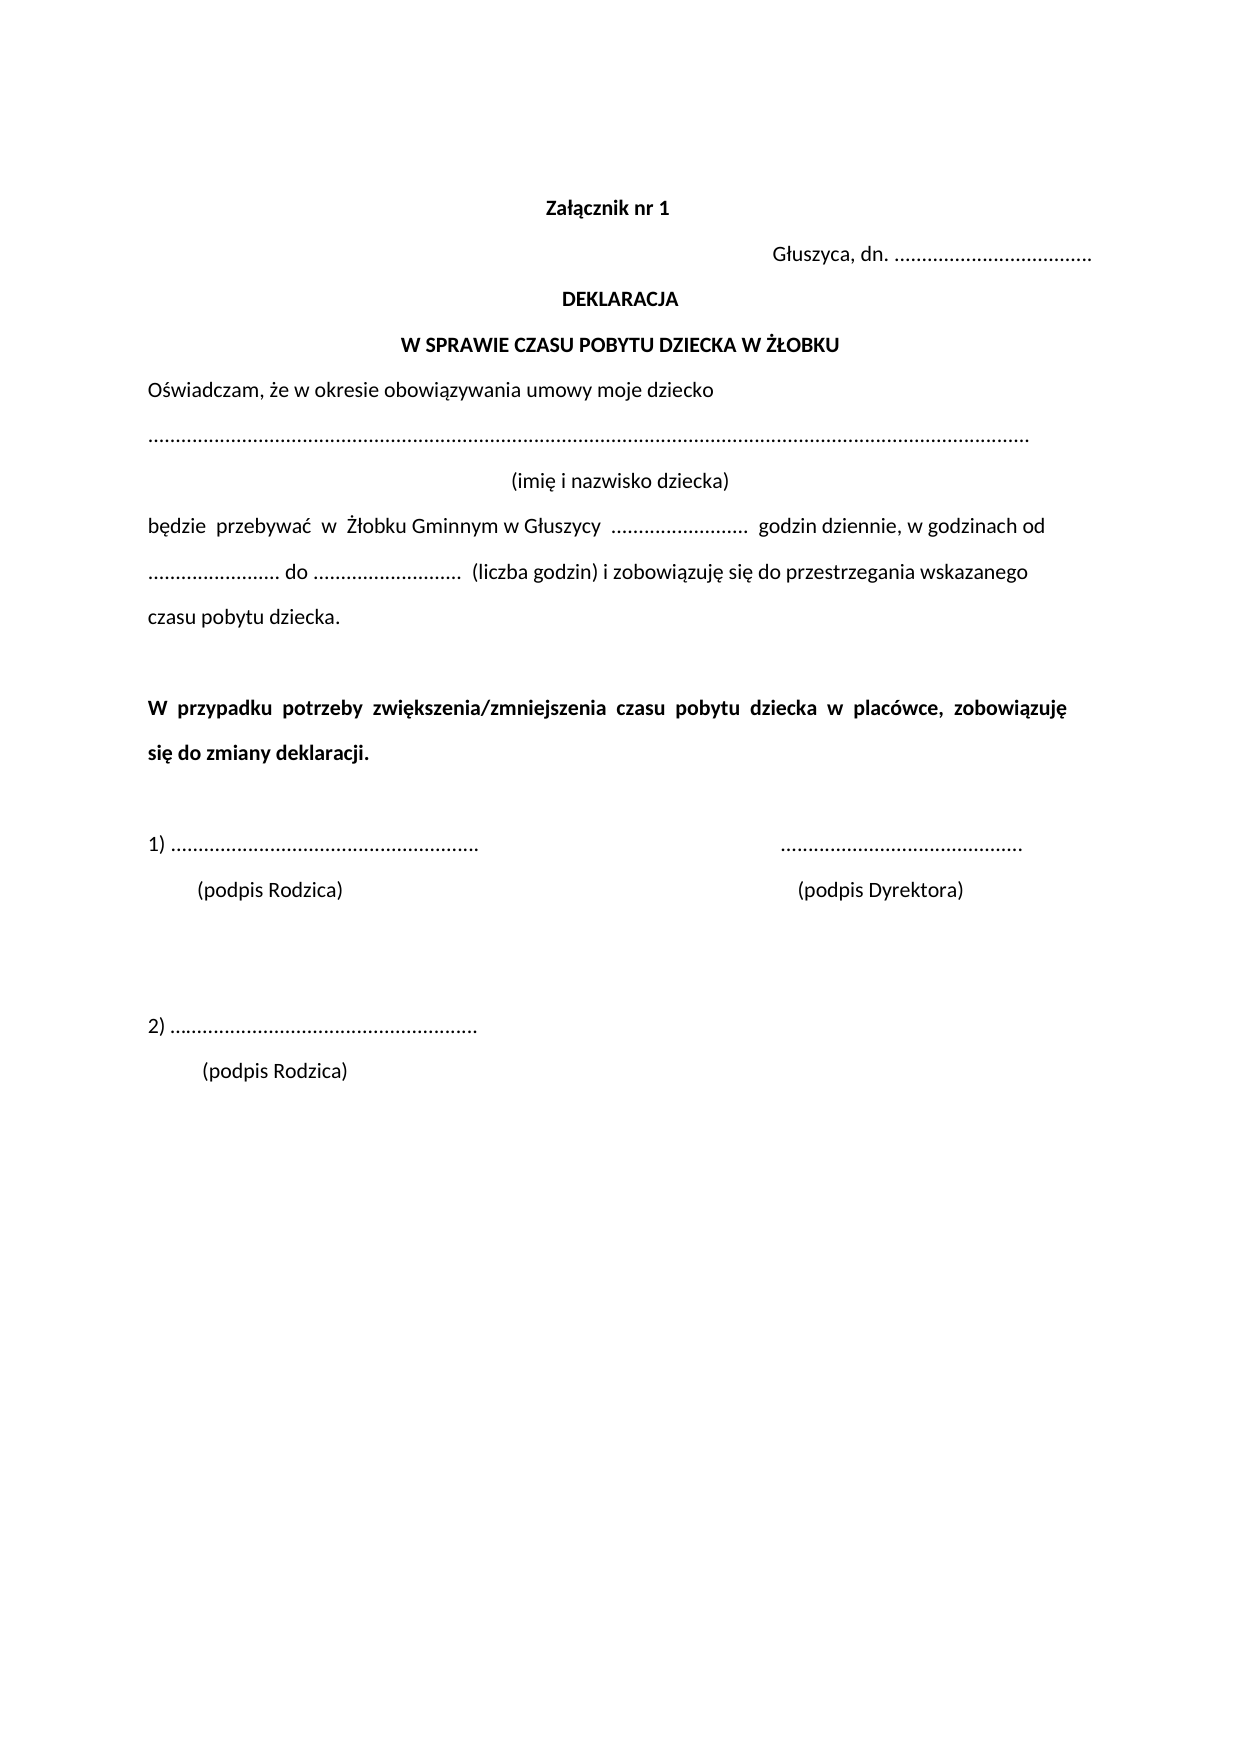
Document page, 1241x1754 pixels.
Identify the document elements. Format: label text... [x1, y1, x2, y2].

text 2) …..................................................... [148, 1012, 1093, 1039]
text (podpis Rodzica) [148, 1057, 1093, 1084]
text Załącznik nr 1 [148, 194, 1093, 221]
text będzie przebywać w Żłobku Gminnym w Głuszycy ......................... godzin dziennie, w godzinach od [148, 512, 1093, 539]
text Oświadczam, że w okresie obowiązywania umowy moje dziecko [148, 376, 1093, 403]
text W przypadku potrzeby zwiększenia/zmniejszenia czasu pobytu dziecka w placówce, zobowiązuję [148, 694, 1093, 721]
text się do zmiany deklaracji. [148, 739, 1093, 766]
text (imię i nazwisko dziecka) [148, 467, 1093, 494]
text 1) ........................................................ ............................................ [148, 830, 1093, 857]
text (podpis Rodzica) (podpis Dyrektora) [148, 876, 1093, 902]
text ........................ do ........................... (liczba godzin) i zobowiązuję się do przestrzegania wskazanego [148, 558, 1093, 584]
text ................................................................................................................................................................ [148, 422, 1093, 448]
text Głuszyca, dn. .................................... [148, 240, 1093, 267]
text W SPRAWIE CZASU POBYTU DZIECKA W ŻŁOBKU [148, 331, 1093, 357]
text DEKLARACJA [148, 285, 1093, 312]
text czasu pobytu dziecka. [148, 603, 1093, 630]
